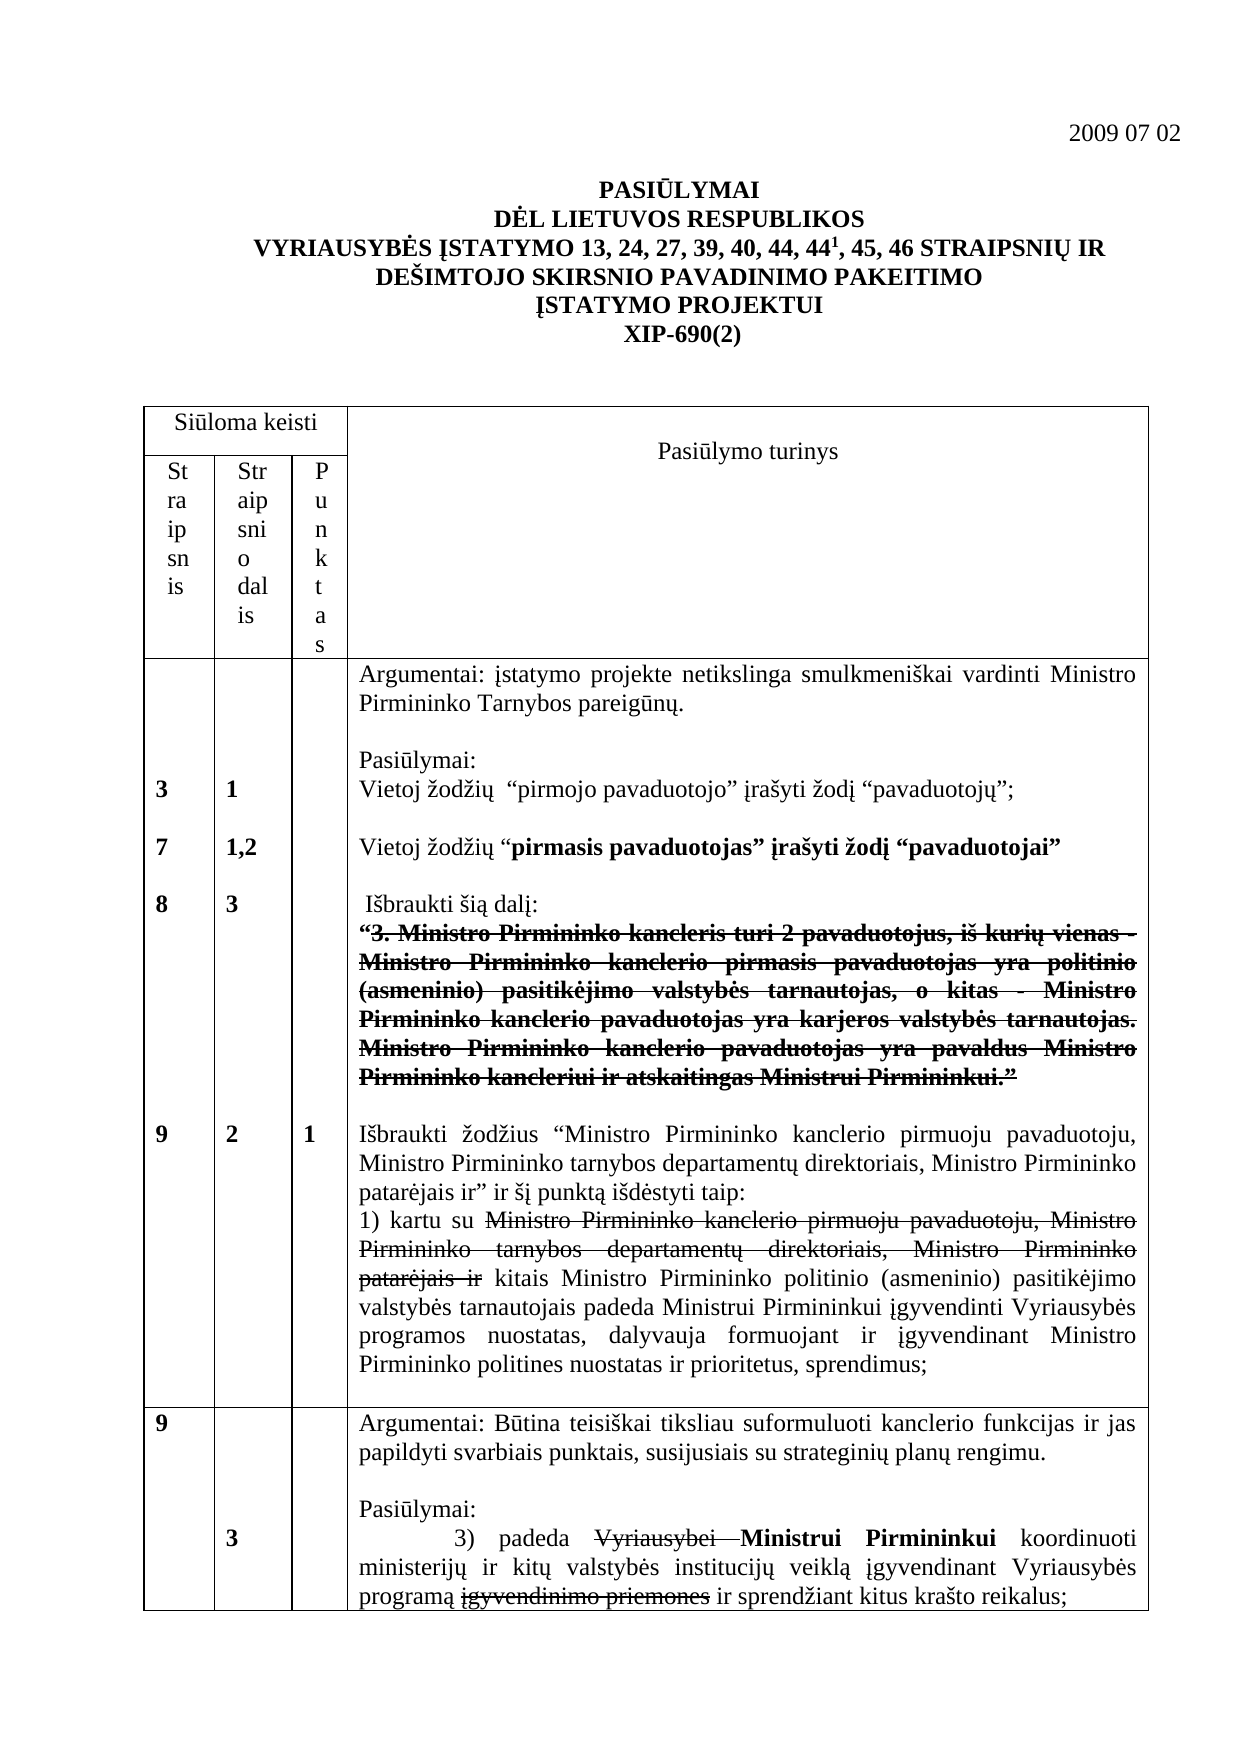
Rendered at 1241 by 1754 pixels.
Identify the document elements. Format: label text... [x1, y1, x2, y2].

table_cell 1 1,2 3 2 [215, 659, 291, 1407]
table_cell Straipsnio dalis [215, 456, 291, 658]
table_cell 3 7 8 9 [145, 659, 214, 1407]
table_cell Argumentai: įstatymo projekte netikslinga smulkmeniškai vardinti Ministro Pirmininko Tarnybos pareigūnų. Pasiūlymai: Vietoj žodžių “pirmojo pavaduotojo” įrašyti žodį “pavaduotojų”; Vietoj žodžių “pirmasis pavaduotojas” įrašyti žodį “pavaduotojai” Išbraukti šią dalį: “3. Ministro Pirmininko kancleris turi 2 pavaduotojus, iš kurių vienas - Ministro Pirmininko kanclerio pirmasis pavaduotojas yra politinio (asmeninio) pasitikėjimo valstybės tarnautojas, o kitas - Ministro Pirmininko kanclerio pavaduotojas yra karjeros valstybės tarnautojas. Ministro Pirmininko kanclerio pavaduotojas yra pavaldus Ministro Pirmininko kancleriui ir atskaitingas Ministrui Pirmininkui.” Išbraukti žodžius “Ministro Pirmininko kanclerio pirmuoju pavaduotoju, Ministro Pirmininko tarnybos departamentų direktoriais, Ministro Pirmininko patarėjais ir” ir šį punktą išdėstyti taip: 1) kartu su Ministro Pirmininko kanclerio pirmuoju pavaduotoju, Ministro Pirmininko tarnybos departamentų direktoriais, Ministro Pirmininko patarėjais ir kitais Ministro Pirmininko politinio (asmeninio) pasitikėjimo valstybės tarnautojais padeda Ministrui Pirmininkui įgyvendinti Vyriausybės programos nuostatas, dalyvauja formuojant ir įgyvendinant Ministro Pirmininko politines nuostatas ir prioritetus, sprendimus; [348, 659, 1148, 1407]
table_cell Punktas [293, 456, 347, 658]
table_cell 9 [145, 1408, 214, 1609]
table_cell Argumentai: Būtina teisiškai tiksliau suformuluoti kanclerio funkcijas ir jas papildyti svarbiais punktais, susijusiais su strateginių planų rengimu. Pasiūlymai: 3) padeda Vyriausybei Ministrui Pirmininkui koordinuoti ministerijų ir kitų valstybės institucijų veiklą įgyvendinant Vyriausybės programą įgyvendinimo priemones ir sprendžiant kitus krašto reikalus; [348, 1408, 1148, 1609]
table_cell [293, 1408, 347, 1609]
table_cell 1 [293, 659, 347, 1407]
table_header Siūloma keisti [145, 407, 347, 455]
table_cell 3 [215, 1408, 291, 1609]
table_cell Straipsnis [145, 456, 214, 658]
table_header Pasiūlymo turinys [348, 407, 1148, 658]
text 2009 07 02 [177, 118, 1181, 147]
text VYRIAUSYBĖS ĮSTATYMO 13, 24, 27, 39, 40, 44, 441, 45, 46 STRAIPSNIŲ IR DEŠIMTOJO SKIRSNIO PAVADINIMO PAKEITIMO [177, 233, 1181, 291]
text ĮSTATYMO PROJEKTUI [177, 291, 1181, 319]
text XIP-690(2) [177, 319, 1181, 348]
text PASIŪLYMAI [177, 176, 1181, 204]
text DĖL LIETUVOS RESPUBLIKOS [177, 204, 1181, 233]
